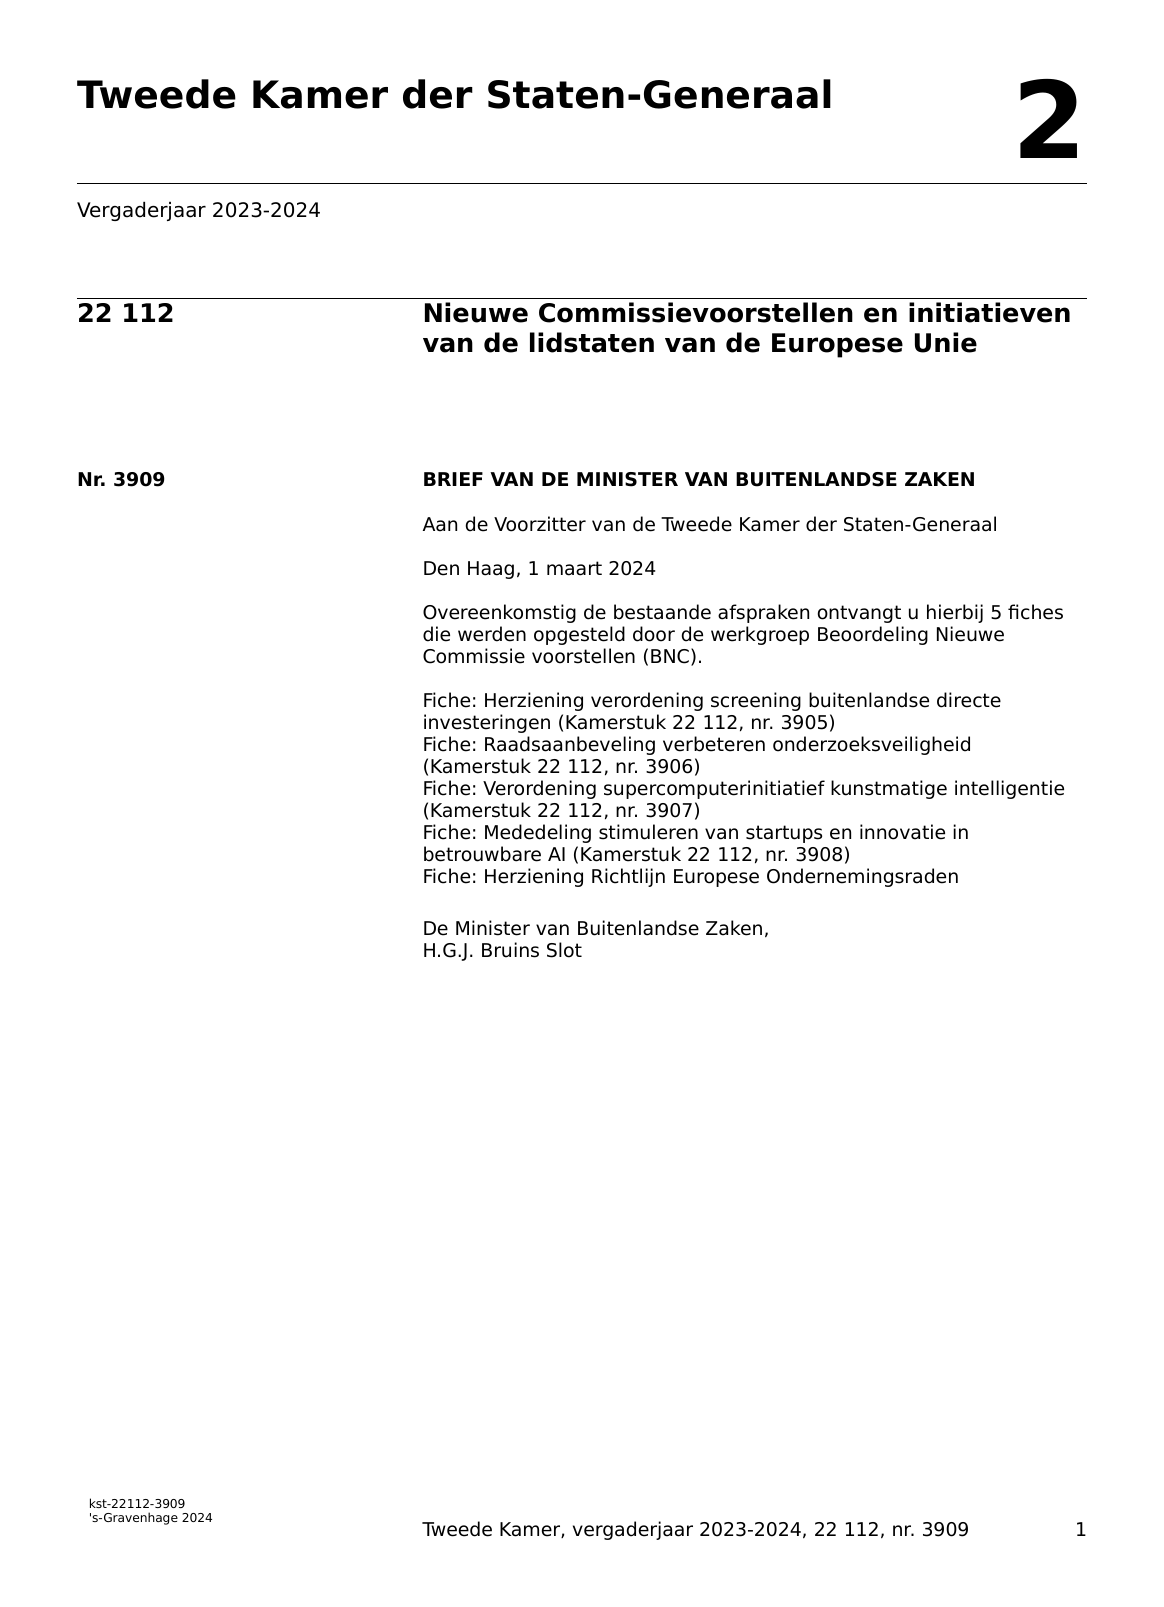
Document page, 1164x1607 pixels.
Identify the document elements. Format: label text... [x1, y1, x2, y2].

text Fiche: Herziening verordening screening buitenlandse directe investeringen (Kamerstuk 22 112, nr. 3905) [422, 690, 1087, 734]
text kst-22112-3909 [88, 1497, 323, 1511]
text Fiche: Herziening Richtlijn Europese Ondernemingsraden [422, 866, 1087, 888]
text Fiche: Mededeling stimuleren van startups en innovatie in betrouwbare AI (Kamerstuk 22 112, nr. 3908) [422, 822, 1087, 866]
table_header Tweede Kamer der Staten-Generaal [77, 59, 886, 183]
text 's-Gravenhage 2024 [88, 1511, 323, 1525]
table_cell Vergaderjaar 2023-2024 [77, 184, 1087, 298]
text Overeenkomstig de bestaande afspraken ontvangt u hierbij 5 fiches die werden opgesteld door de werkgroep Beoordeling Nieuwe Commissie voorstellen (BNC). [422, 602, 1087, 668]
text Fiche: Verordening supercomputerinitiatief kunstmatige intelligentie (Kamerstuk 22 112, nr. 3907) [422, 778, 1087, 822]
subtitle 22 112 Nieuwe Commissievoorstellen en initiatieven van de lidstaten van de Europese Unie [77, 299, 1087, 358]
text Den Haag, 1 maart 2024 [422, 558, 1087, 580]
text Aan de Voorzitter van de Tweede Kamer der Staten-Generaal [422, 513, 1087, 536]
text De Minister van Buitenlandse Zaken, H.G.J. Bruins Slot [422, 918, 1087, 962]
text Fiche: Raadsaanbeveling verbeteren onderzoeksveiligheid (Kamerstuk 22 112, nr. 3906) [422, 734, 1087, 778]
subtitle Nr. 3909 BRIEF VAN DE MINISTER VAN BUITENLANDSE ZAKEN [77, 469, 1087, 491]
table_header 2 [886, 59, 1087, 183]
